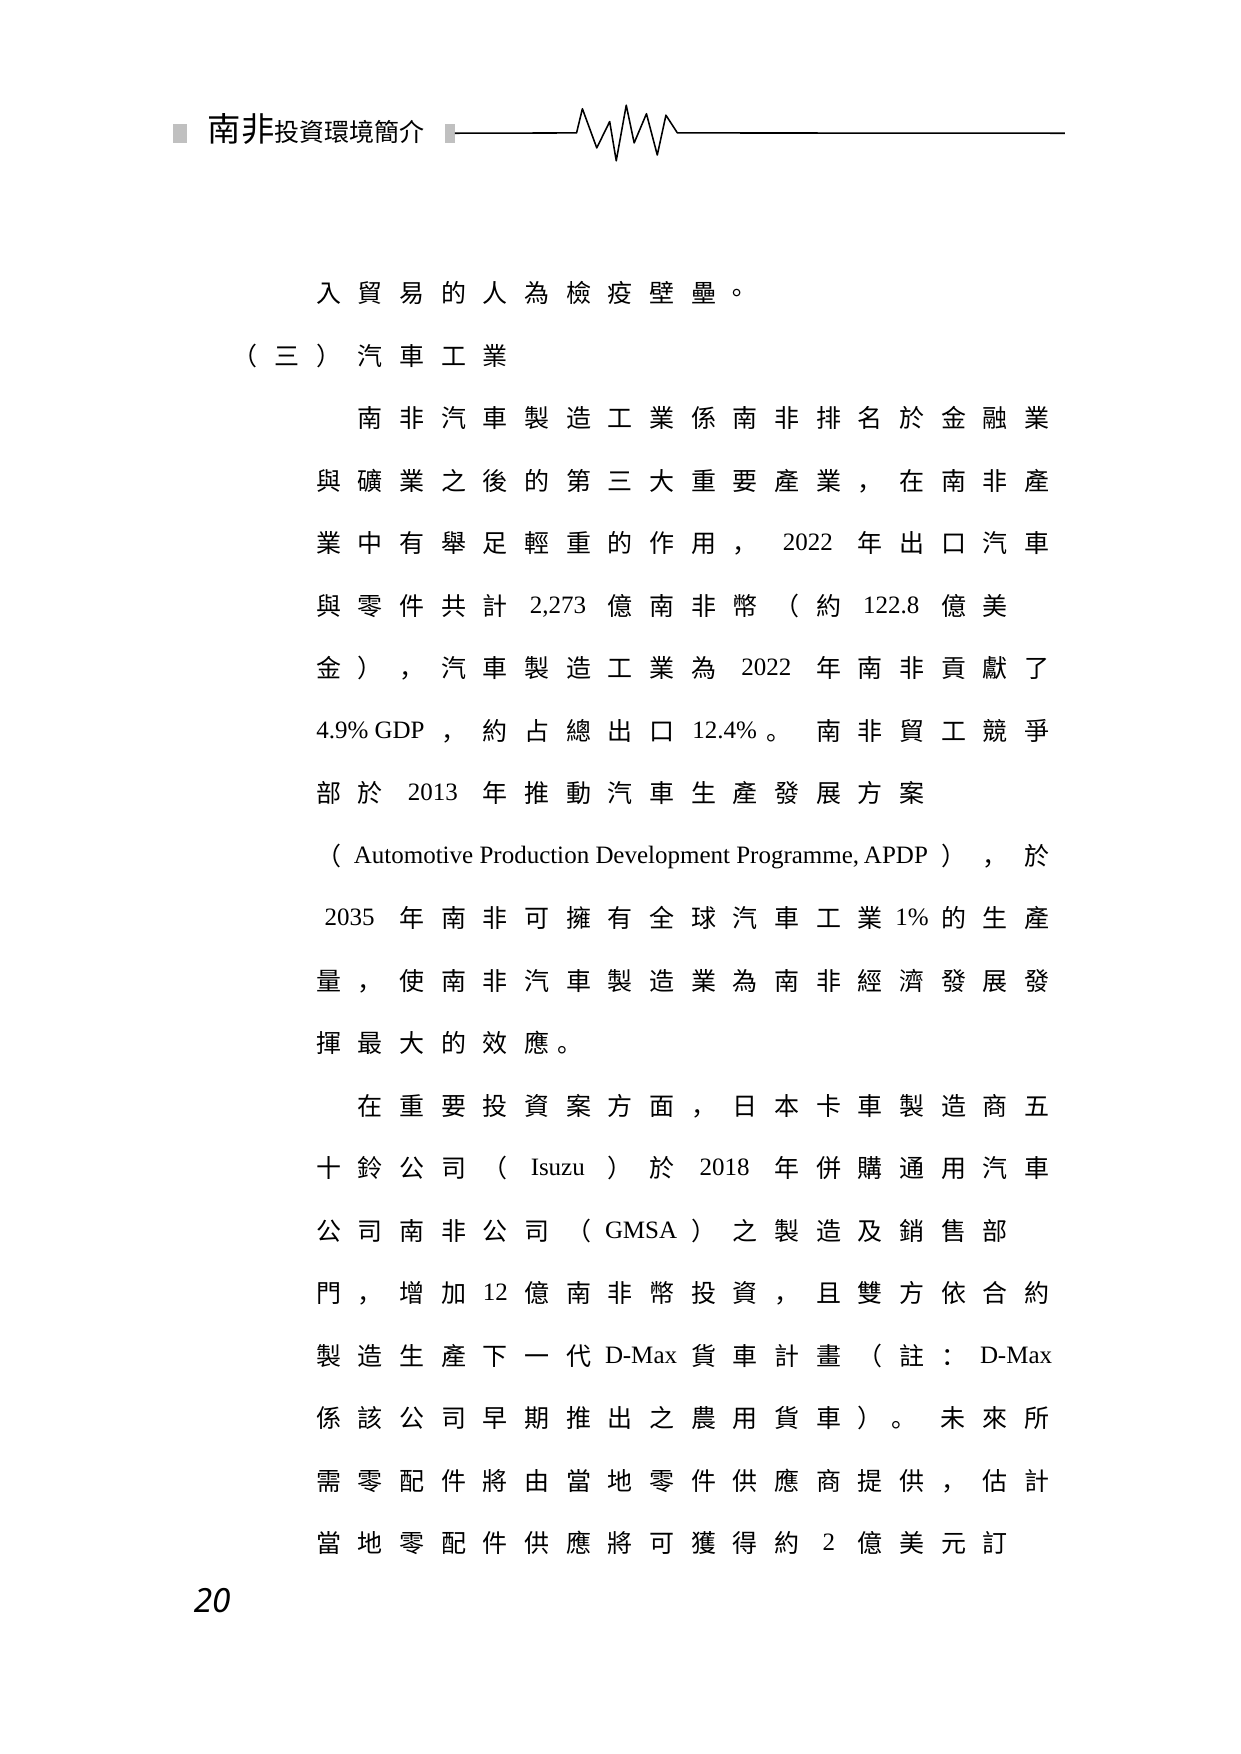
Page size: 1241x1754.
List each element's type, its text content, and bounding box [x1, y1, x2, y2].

text 入貿易的人為檢疫壁壘。 [281, 250, 1058, 313]
text （三）汽車工業 [207, 313, 1058, 375]
text 在重要投資案方面，日本卡車製造商五十鈴公司（Isuzu）於2018年併購通用汽車公司南非公司（GMSA）之製造及銷售部門，增加12億南非幣投資，且雙方依合約製造生產下一代D-Max貨車計畫（註：D-Max係該公司早期推出之農用貨車）。未來所需零配件將由當地零件供應商提供，估計當地零配件供應將可獲得約2億美元訂 [281, 1063, 1058, 1563]
text 南非汽車製造工業係南非排名於金融業與礦業之後的第三大重要產業，在南非產業中有舉足輕重的作用，2022年出口汽車與零件共計2,273億南非幣（約122.8億美金），汽車製造工業為2022年南非貢獻了4.9% GDP，約占總出口12.4%。南非貿工競爭部於2013年推動汽車生產發展方案（Automotive Production Development Programme, APDP），於2035年南非可擁有全球汽車工業1%的生產量，使南非汽車製造業為南非經濟發展發揮最大的效應。 [281, 375, 1058, 1063]
